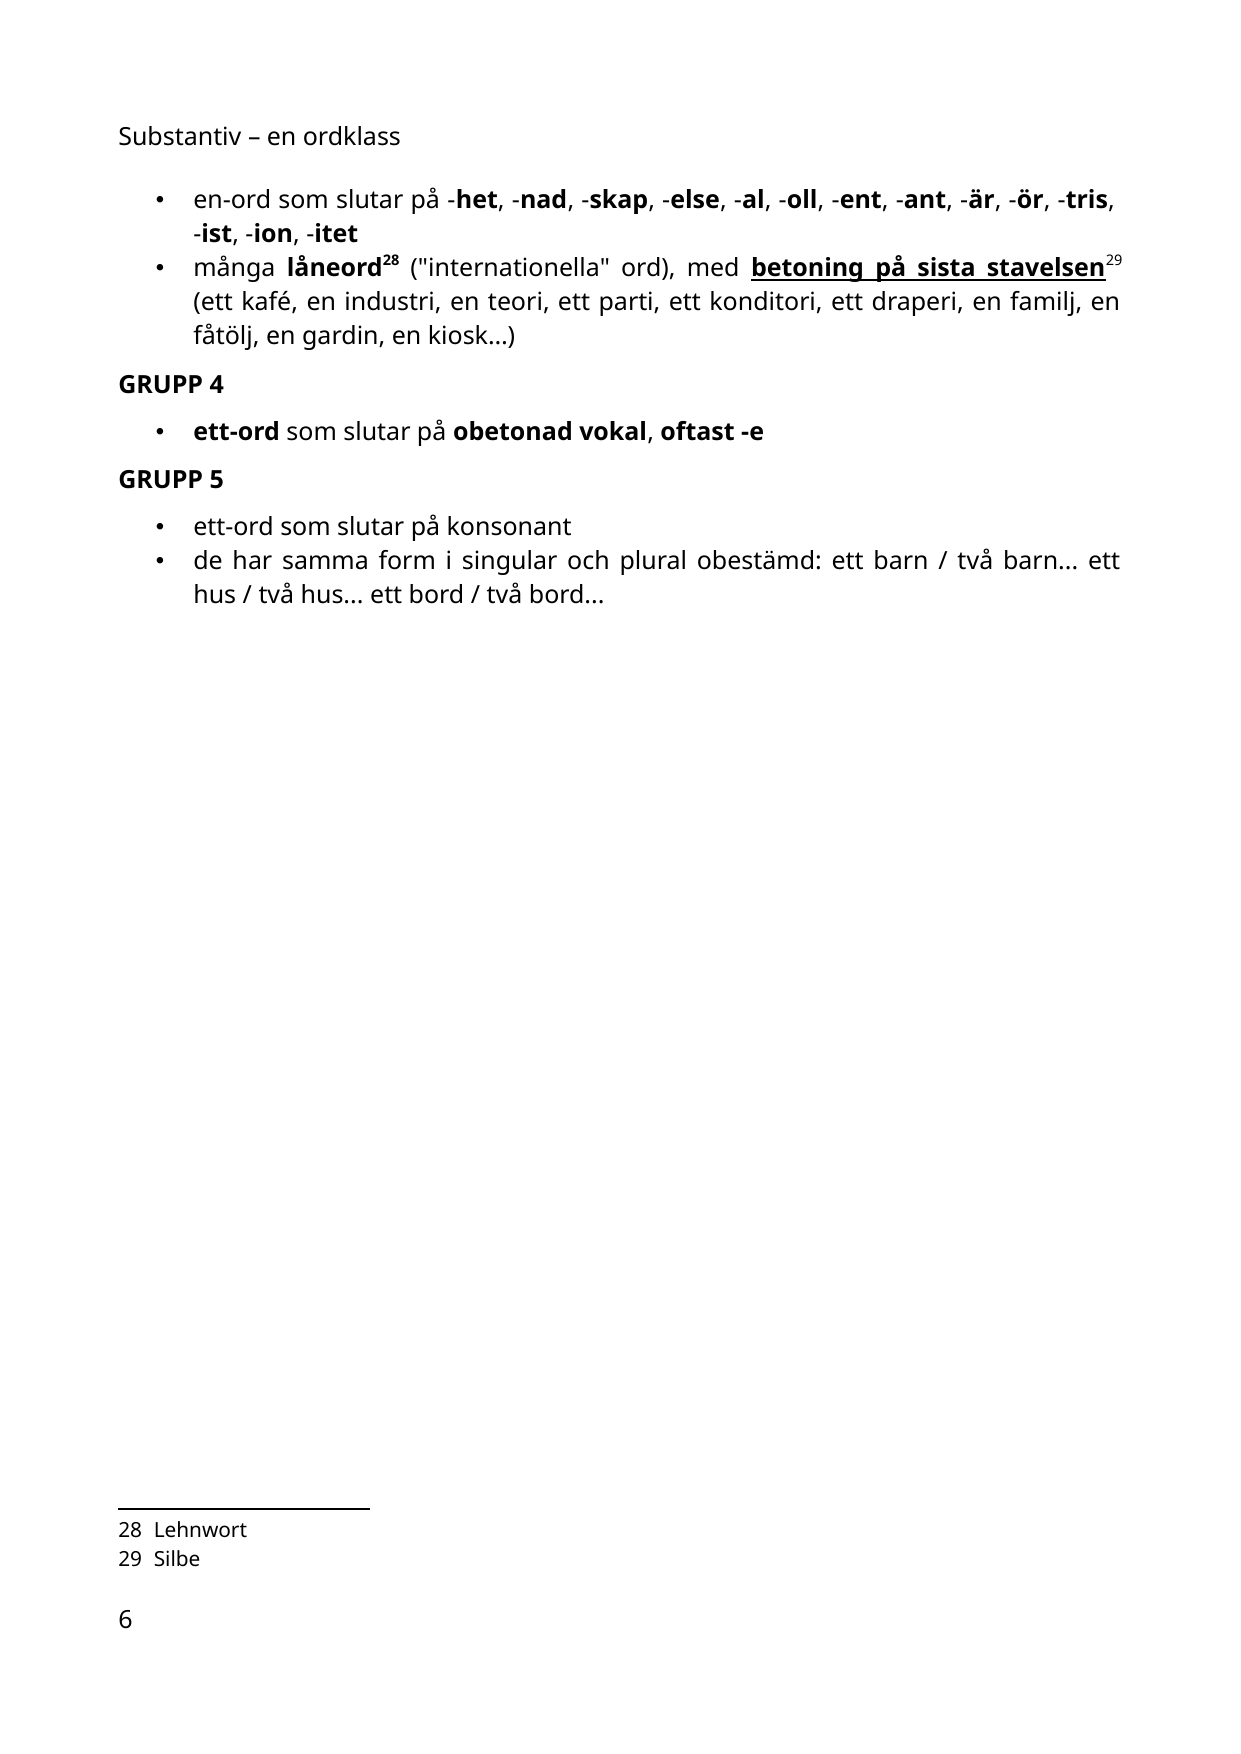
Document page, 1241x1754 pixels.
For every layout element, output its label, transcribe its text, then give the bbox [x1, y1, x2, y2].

subtitle GRUPP 4 [118, 367, 1122, 401]
list Lehnwort [118, 1515, 1122, 1544]
list många låneord ("internationella" ord), med betoning på sista stavelsen (ett kafé, en industri, en teori, ett parti, ett konditori, ett draperi, en familj, en fåtölj, en gardin, en kiosk…) [156, 250, 1122, 352]
list ett-ord som slutar på obetonad vokal, oftast -e [156, 413, 1122, 447]
list en-ord som slutar på -het, -nad, -skap, -else, -al, -oll, -ent, -ant, -är, -ör, -tris, -ist, -ion, -itet [156, 182, 1122, 250]
list Silbe [118, 1544, 1122, 1572]
subtitle GRUPP 5 [118, 462, 1122, 496]
list ett-ord som slutar på konsonant [156, 508, 1122, 542]
list de har samma form i singular och plural obestämd: ett barn / två barn... ett hus / två hus... ett bord / två bord... [156, 542, 1122, 611]
